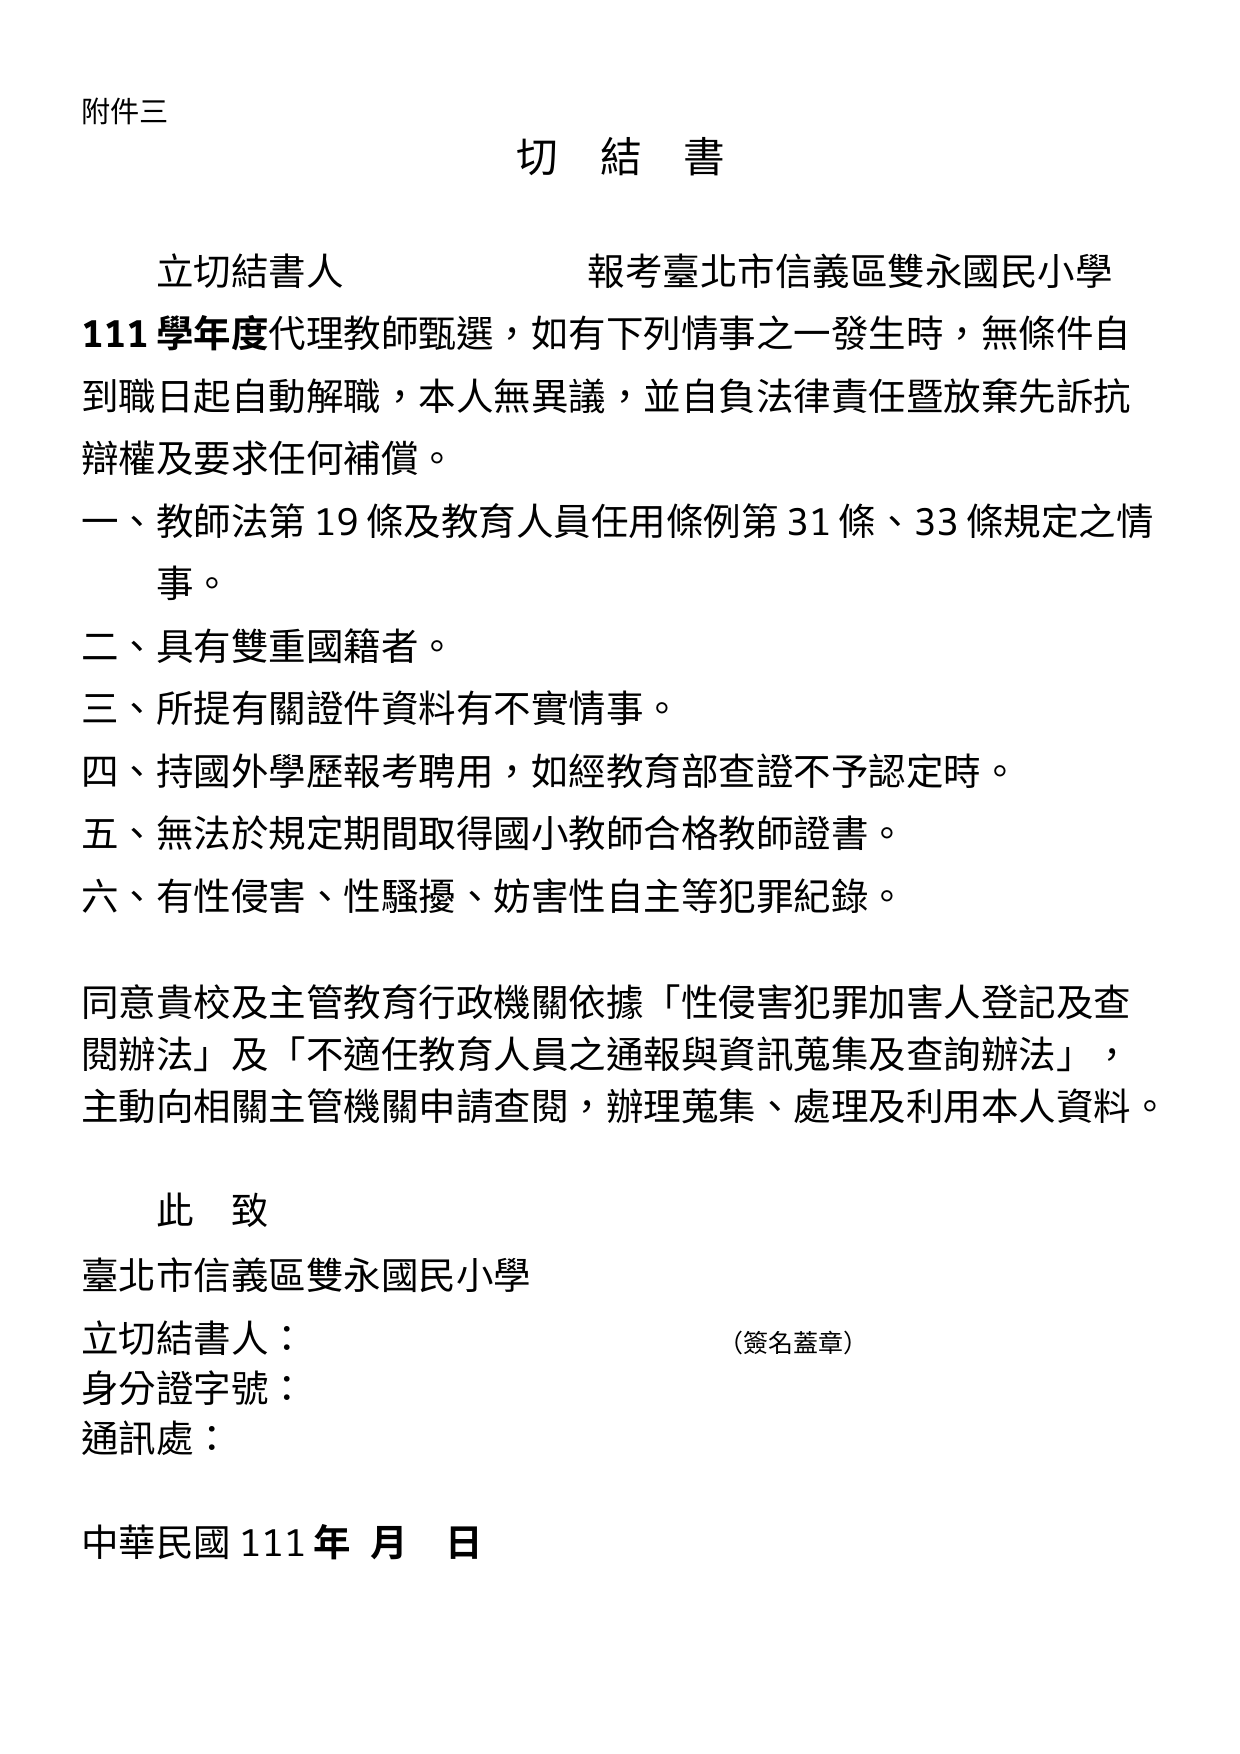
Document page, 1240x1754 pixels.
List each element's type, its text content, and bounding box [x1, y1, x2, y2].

text 六、有性侵害、性騷擾、妨害性自主等犯罪紀錄。 [81, 860, 1160, 923]
text 切 結 書 [81, 131, 1160, 183]
text 同意貴校及主管教育行政機關依據「性侵害犯罪加害人登記及查閱辦法」及「不適任教育人員之通報與資訊蒐集及查詢辦法」，主動向相關主管機關申請查閱，辦理蒐集、處理及利用本人資料。 [81, 975, 1160, 1131]
text 立切結書人 報考臺北市信義區雙永國民小學111學年度代理教師甄選，如有下列情事之一發生時，無條件自到職日起自動解職，本人無異議，並自負法律責任暨放棄先訴抗辯權及要求任何補償。 [81, 235, 1160, 485]
text 四、持國外學歷報考聘用，如經教育部查證不予認定時。 [81, 735, 1160, 798]
text 二、具有雙重國籍者。 [81, 610, 1160, 673]
text 通訊處： [81, 1412, 1160, 1462]
text 立切結書人： （簽名蓋章） [81, 1312, 1160, 1362]
text 臺北市信義區雙永國民小學 [81, 1248, 1160, 1300]
text 此 致 [81, 1183, 1160, 1235]
text 附件三 [81, 89, 1160, 131]
text 中華民國111年 月 日 [81, 1514, 1160, 1566]
text 三、所提有關證件資料有不實情事。 [81, 673, 1160, 735]
text 一、教師法第19條及教育人員任用條例第31條、33條規定之情事。 [81, 485, 1160, 610]
text 身分證字號： [81, 1362, 1160, 1412]
text 五、無法於規定期間取得國小教師合格教師證書。 [81, 798, 1160, 860]
